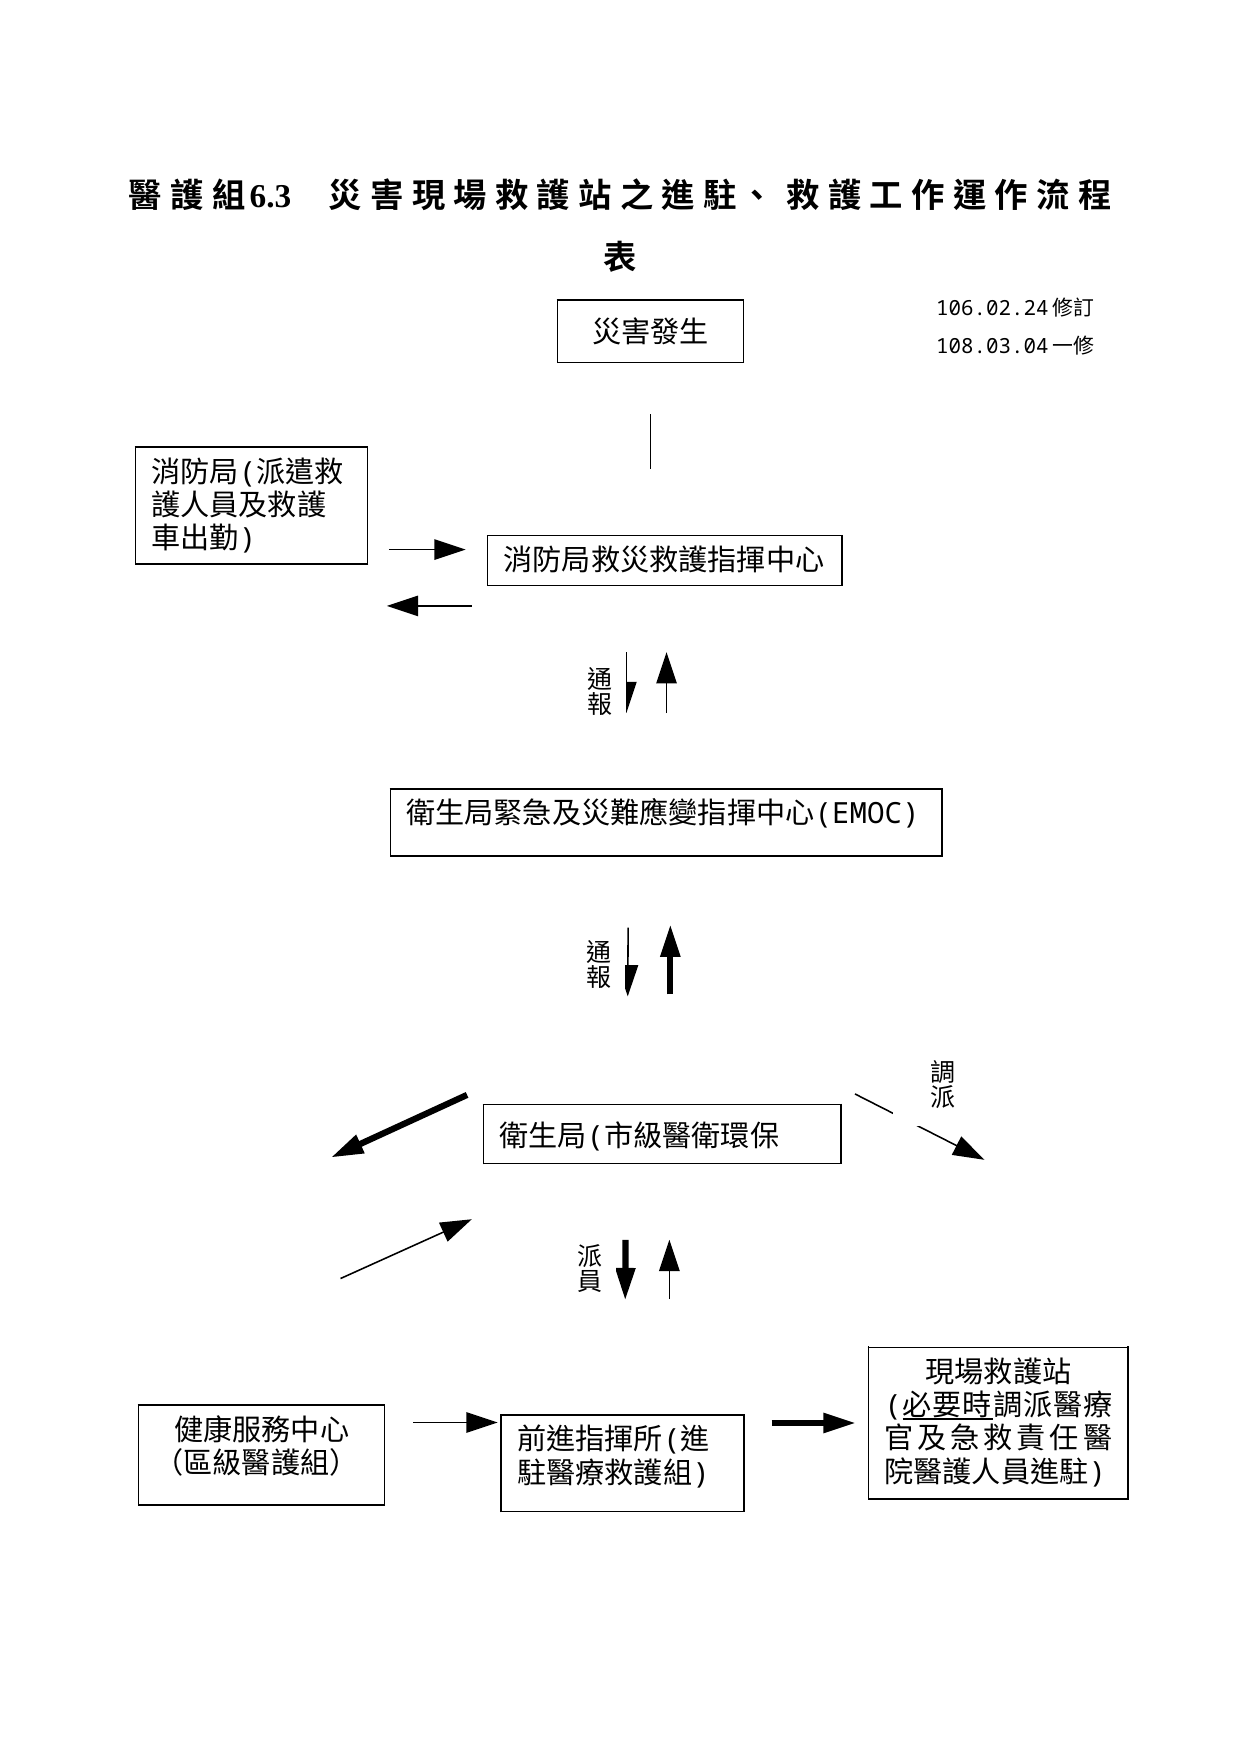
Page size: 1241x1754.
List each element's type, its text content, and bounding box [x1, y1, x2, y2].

text 調派 [924, 1059, 961, 1111]
text 通報 [582, 667, 618, 718]
text 前進指揮所(進駐醫療救護組) [517, 1423, 728, 1490]
text 消防局(派遣救護人員及救護車出勤) [151, 455, 352, 555]
text 108.03.04一修 [936, 322, 1112, 359]
text 健康服務中心 [154, 1413, 368, 1447]
text 106.02.24修訂 [936, 284, 1112, 322]
text 衛生局緊急及災難應變指揮中心(EMOC) [406, 797, 926, 831]
text 災害發生 [573, 308, 728, 350]
text 現場救護站 [884, 1356, 1112, 1389]
text 醫護組6.3 災害現場救護站之進駐、救護工作運作流程表 [120, 151, 1120, 276]
text 消防局救災救護指揮中心 [503, 544, 826, 577]
text （區級醫護組） [154, 1447, 368, 1480]
text (必要時調派醫療官及急救責任醫院醫護人員進駐) [884, 1389, 1112, 1489]
text 派員 [572, 1243, 608, 1296]
text 通報 [581, 939, 617, 991]
text 衛生局(市級醫衛環保組) [499, 1112, 826, 1155]
